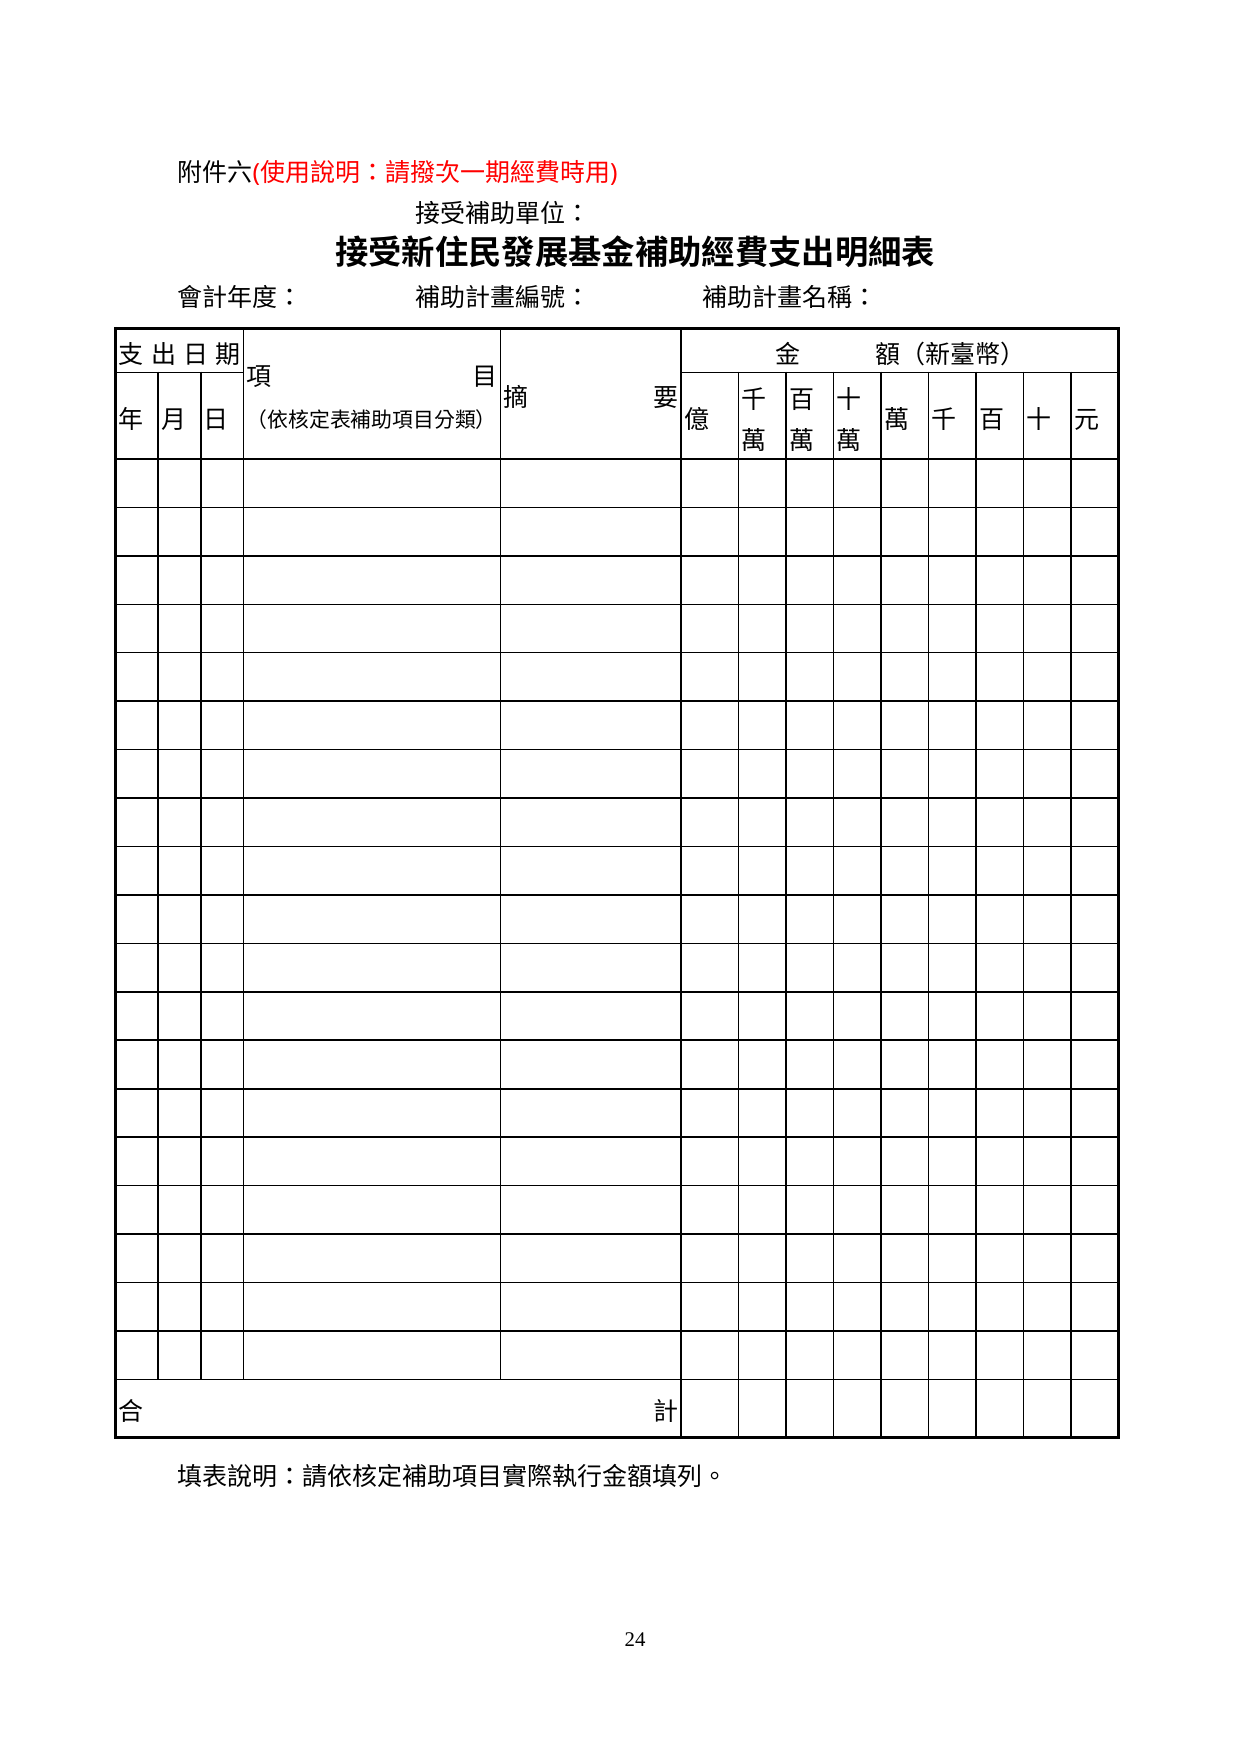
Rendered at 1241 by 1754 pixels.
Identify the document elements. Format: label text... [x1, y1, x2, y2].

table_cell [929, 557, 975, 603]
table_cell 萬 [882, 373, 928, 458]
table_cell [882, 847, 928, 894]
table_cell [834, 847, 880, 894]
table_cell [739, 1283, 785, 1330]
table_cell [787, 847, 833, 894]
table_cell [929, 1235, 975, 1282]
table_cell [682, 750, 738, 797]
table_cell [1024, 1283, 1070, 1330]
table_cell [834, 1090, 880, 1136]
table_header 摘要 [501, 330, 680, 458]
table_cell [244, 944, 500, 991]
table_cell [159, 1041, 200, 1088]
table_cell [787, 460, 833, 507]
table_cell [739, 460, 785, 507]
table_cell [501, 702, 680, 749]
table_cell [1072, 1235, 1117, 1282]
table_cell [1072, 1186, 1117, 1233]
table_cell [977, 993, 1023, 1039]
table_cell [1072, 847, 1117, 894]
table_cell [929, 896, 975, 942]
table_cell [682, 799, 738, 846]
table_cell 億 [682, 373, 738, 458]
table_cell [977, 702, 1023, 749]
table_cell [244, 896, 500, 942]
table_cell [202, 750, 243, 797]
table_cell [501, 1283, 680, 1330]
table_cell [787, 799, 833, 846]
table_cell [159, 653, 200, 700]
table_cell [929, 702, 975, 749]
table_cell [1072, 944, 1117, 991]
table_cell [882, 460, 928, 507]
table_cell [501, 1041, 680, 1088]
table_cell [501, 993, 680, 1039]
table_cell [787, 653, 833, 700]
table_cell [787, 1138, 833, 1185]
table_cell [501, 750, 680, 797]
table_cell [977, 1041, 1023, 1088]
table_cell [739, 896, 785, 942]
table_cell [501, 1186, 680, 1233]
table_cell [882, 1186, 928, 1233]
table_cell [159, 944, 200, 991]
table_cell [202, 1090, 243, 1136]
table_cell [244, 1186, 500, 1233]
table_cell [1072, 605, 1117, 652]
table_cell [929, 1380, 975, 1436]
table_cell [117, 993, 157, 1039]
table_cell [787, 1332, 833, 1378]
table_cell [159, 1235, 200, 1282]
table_cell [501, 605, 680, 652]
table_cell [977, 896, 1023, 942]
table_cell [977, 1090, 1023, 1136]
table_cell [1072, 460, 1117, 507]
table_cell [834, 1332, 880, 1378]
table_cell [682, 1041, 738, 1088]
table_cell [117, 702, 157, 749]
table_cell [1072, 750, 1117, 797]
table_cell [834, 896, 880, 942]
table_cell [501, 799, 680, 846]
table_cell [1024, 1186, 1070, 1233]
table_cell [682, 944, 738, 991]
table_cell [1024, 847, 1070, 894]
table_cell [787, 508, 833, 555]
table_cell [244, 1138, 500, 1185]
table_cell [501, 944, 680, 991]
table_cell [882, 605, 928, 652]
table_cell [929, 1138, 975, 1185]
table_cell [1024, 799, 1070, 846]
table_cell [159, 896, 200, 942]
table_cell [977, 653, 1023, 700]
table_cell [159, 508, 200, 555]
table_cell 百 [977, 373, 1023, 458]
table_cell [929, 1090, 975, 1136]
table_cell [977, 1235, 1023, 1282]
table_cell [977, 1186, 1023, 1233]
table_cell [159, 1283, 200, 1330]
table_cell [1024, 1235, 1070, 1282]
table_cell [929, 993, 975, 1039]
table_cell [159, 1138, 200, 1185]
table_cell [834, 605, 880, 652]
text 填表說明：請依核定補助項目實際執行金額填列。 [177, 1452, 1092, 1493]
table_cell [159, 557, 200, 603]
table_cell [977, 1138, 1023, 1185]
table_cell [929, 460, 975, 507]
table_cell [882, 702, 928, 749]
table_cell [834, 1380, 880, 1436]
table_cell [202, 460, 243, 507]
table_cell [739, 653, 785, 700]
table_cell [977, 799, 1023, 846]
table_cell [244, 1283, 500, 1330]
table_cell [739, 1332, 785, 1378]
table_cell [1024, 702, 1070, 749]
table_cell [202, 1332, 243, 1378]
table_cell [1024, 460, 1070, 507]
table_cell [244, 653, 500, 700]
table_cell [929, 1283, 975, 1330]
table_cell [117, 1090, 157, 1136]
table_cell [117, 557, 157, 603]
table_cell [739, 1235, 785, 1282]
table_cell 年 [117, 373, 157, 458]
table_cell [1072, 1332, 1117, 1378]
table_cell [739, 1186, 785, 1233]
table_cell [787, 1186, 833, 1233]
table_cell [682, 896, 738, 942]
table_cell 千萬 [739, 373, 785, 458]
table_cell [159, 460, 200, 507]
table_cell [1024, 750, 1070, 797]
table_cell [929, 944, 975, 991]
table_cell [882, 557, 928, 603]
table_cell [882, 1332, 928, 1378]
table_cell [117, 605, 157, 652]
table_cell [1072, 508, 1117, 555]
table_cell [834, 702, 880, 749]
table_cell [501, 1090, 680, 1136]
table_cell [834, 1235, 880, 1282]
table_cell [977, 460, 1023, 507]
table_cell [202, 1138, 243, 1185]
table_cell [882, 653, 928, 700]
table_cell [739, 605, 785, 652]
table_cell [501, 1235, 680, 1282]
table_cell [787, 557, 833, 603]
table_cell [682, 1332, 738, 1378]
table_cell [834, 944, 880, 991]
table_cell [834, 993, 880, 1039]
table_cell [977, 1380, 1023, 1436]
table_cell [159, 702, 200, 749]
table_cell [834, 557, 880, 603]
table_cell [682, 993, 738, 1039]
table_cell [1072, 1138, 1117, 1185]
table_cell [739, 702, 785, 749]
table_cell [244, 1041, 500, 1088]
table_cell [739, 993, 785, 1039]
table_cell [202, 557, 243, 603]
table_cell [682, 1090, 738, 1136]
table_cell [929, 847, 975, 894]
table_cell [787, 605, 833, 652]
table_cell [117, 799, 157, 846]
table_cell [1024, 557, 1070, 603]
table_cell [202, 508, 243, 555]
table_cell [1072, 557, 1117, 603]
table_cell 月 [159, 373, 200, 458]
table_cell [1072, 1380, 1117, 1436]
table_cell [834, 799, 880, 846]
table_cell [787, 1283, 833, 1330]
table_cell [834, 1138, 880, 1185]
table_cell [1072, 653, 1117, 700]
table_cell [1024, 993, 1070, 1039]
table_cell [244, 1332, 500, 1378]
table_cell [501, 1138, 680, 1185]
table_cell [739, 1138, 785, 1185]
table_cell [977, 1283, 1023, 1330]
table_cell [882, 944, 928, 991]
table_cell [787, 896, 833, 942]
text 接受新住民發展基金補助經費支出明細表 [177, 231, 1092, 273]
table_cell [117, 944, 157, 991]
table_cell [159, 1186, 200, 1233]
table_cell [117, 460, 157, 507]
table_cell [929, 750, 975, 797]
table_cell [882, 896, 928, 942]
table_cell [117, 653, 157, 700]
table_cell [1024, 944, 1070, 991]
table_cell [977, 508, 1023, 555]
table_cell 元 [1072, 373, 1117, 458]
table_cell [117, 847, 157, 894]
table_cell [244, 605, 500, 652]
table_cell [117, 1235, 157, 1282]
table_cell [159, 750, 200, 797]
table_header 支出日期 [117, 330, 243, 372]
table_cell [244, 460, 500, 507]
table_cell [202, 896, 243, 942]
table_cell [244, 702, 500, 749]
table_cell [501, 508, 680, 555]
table_cell [977, 1332, 1023, 1378]
text 會計年度： 補助計畫編號： 補助計畫名稱： [177, 273, 1092, 314]
table_cell [977, 750, 1023, 797]
table_cell [244, 557, 500, 603]
table_cell [244, 847, 500, 894]
table_cell [1024, 508, 1070, 555]
table_header 金 額（新臺幣） [682, 330, 1117, 372]
table_cell [1024, 1380, 1070, 1436]
table_cell [682, 1235, 738, 1282]
table_cell [1024, 1332, 1070, 1378]
table_cell [834, 1186, 880, 1233]
table_cell [787, 1041, 833, 1088]
table_cell [787, 1090, 833, 1136]
table_cell [739, 1380, 785, 1436]
table_cell [1072, 993, 1117, 1039]
table_cell 十萬 [834, 373, 880, 458]
table_cell [117, 1332, 157, 1378]
table_cell [1072, 1283, 1117, 1330]
table_cell [834, 1041, 880, 1088]
table_cell [882, 508, 928, 555]
table_cell [834, 1283, 880, 1330]
table_cell [117, 1283, 157, 1330]
table_cell [787, 944, 833, 991]
table_cell [977, 557, 1023, 603]
table_cell [929, 1332, 975, 1378]
table_cell [787, 1380, 833, 1436]
table_cell [882, 799, 928, 846]
table_cell [977, 605, 1023, 652]
table_cell [682, 1283, 738, 1330]
table_cell [929, 653, 975, 700]
table_cell [117, 1041, 157, 1088]
table_cell [244, 508, 500, 555]
table_cell [682, 653, 738, 700]
table_cell [501, 653, 680, 700]
table_cell [929, 1186, 975, 1233]
table_cell [682, 1186, 738, 1233]
table_cell [117, 1138, 157, 1185]
table_cell [682, 1138, 738, 1185]
table_cell [202, 1041, 243, 1088]
table_cell [202, 847, 243, 894]
table_cell [202, 1235, 243, 1282]
table_cell [929, 1041, 975, 1088]
table_cell [682, 847, 738, 894]
table_cell [202, 653, 243, 700]
table_cell [117, 1186, 157, 1233]
table_cell [882, 750, 928, 797]
table_cell [244, 1235, 500, 1282]
table_cell [159, 1090, 200, 1136]
table_cell [882, 1283, 928, 1330]
table_cell [977, 944, 1023, 991]
text 附件六(使用說明：請撥次一期經費時用) [177, 148, 1092, 189]
table_cell [159, 847, 200, 894]
table_cell [159, 799, 200, 846]
table_cell [117, 750, 157, 797]
table_cell [739, 557, 785, 603]
text 接受補助單位： [415, 189, 1092, 231]
table_cell [682, 508, 738, 555]
table_cell [834, 460, 880, 507]
table_cell [1024, 1138, 1070, 1185]
table_cell [1072, 799, 1117, 846]
table_cell [501, 460, 680, 507]
table_cell [929, 508, 975, 555]
table_cell [787, 750, 833, 797]
table_cell [739, 944, 785, 991]
table_cell [202, 605, 243, 652]
table_cell [739, 799, 785, 846]
table_cell [882, 1235, 928, 1282]
table_cell [202, 993, 243, 1039]
table_cell [882, 993, 928, 1039]
table_cell [244, 750, 500, 797]
table_cell [739, 847, 785, 894]
table_cell [682, 557, 738, 603]
table_cell [501, 847, 680, 894]
table_cell [834, 653, 880, 700]
table_cell [244, 1090, 500, 1136]
table_cell [929, 799, 975, 846]
table_cell [882, 1380, 928, 1436]
table_cell 百萬 [787, 373, 833, 458]
table_cell 合計 [117, 1380, 680, 1436]
table_cell [834, 750, 880, 797]
table_cell [1024, 605, 1070, 652]
table_cell [739, 1041, 785, 1088]
table_header 項目 （依核定表補助項目分類） [244, 330, 500, 458]
table_cell [834, 508, 880, 555]
table_cell [501, 1332, 680, 1378]
table_cell [739, 1090, 785, 1136]
table_cell [682, 605, 738, 652]
table_cell [202, 702, 243, 749]
table_cell [787, 993, 833, 1039]
table_cell 十 [1024, 373, 1070, 458]
table_cell [117, 896, 157, 942]
table_cell [117, 508, 157, 555]
table_cell [787, 1235, 833, 1282]
table_cell [202, 799, 243, 846]
table_cell [1072, 702, 1117, 749]
table_cell [882, 1138, 928, 1185]
table_cell [682, 702, 738, 749]
table_cell [787, 702, 833, 749]
table_cell [682, 460, 738, 507]
table_cell 千 [929, 373, 975, 458]
table_cell [501, 557, 680, 603]
table_cell 日 [202, 373, 243, 458]
table_cell [1024, 896, 1070, 942]
table_cell [1072, 896, 1117, 942]
table_cell [202, 1186, 243, 1233]
table_cell [202, 944, 243, 991]
table_cell [977, 847, 1023, 894]
table_cell [682, 1380, 738, 1436]
table_cell [1024, 653, 1070, 700]
table_cell [1072, 1041, 1117, 1088]
table_cell [159, 605, 200, 652]
table_cell [159, 1332, 200, 1378]
table_cell [929, 605, 975, 652]
table_cell [1072, 1090, 1117, 1136]
table_cell [882, 1090, 928, 1136]
table_cell [202, 1283, 243, 1330]
table_cell [501, 896, 680, 942]
table_cell [739, 750, 785, 797]
table_cell [882, 1041, 928, 1088]
table_cell [1024, 1041, 1070, 1088]
table_cell [1024, 1090, 1070, 1136]
table_cell [739, 508, 785, 555]
table_cell [244, 993, 500, 1039]
table_cell [159, 993, 200, 1039]
table_cell [244, 799, 500, 846]
